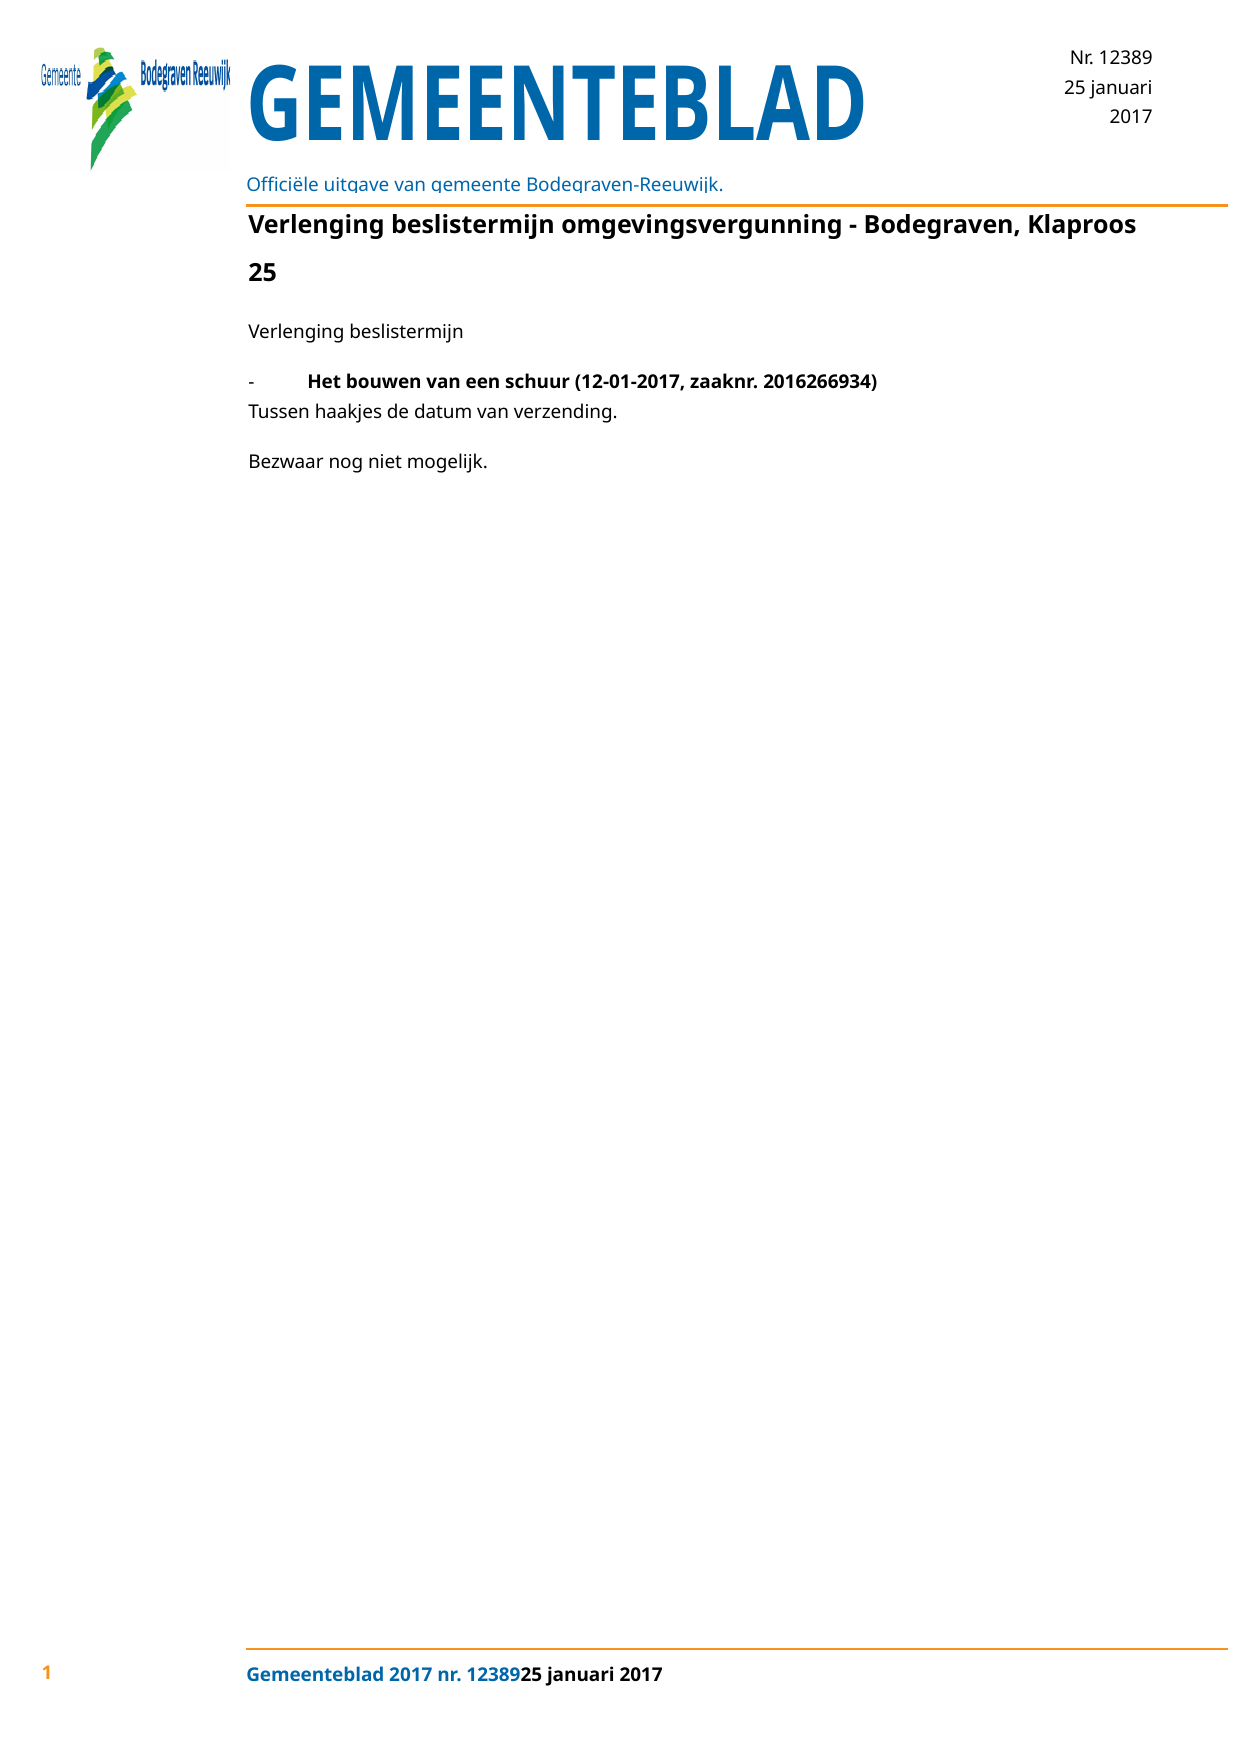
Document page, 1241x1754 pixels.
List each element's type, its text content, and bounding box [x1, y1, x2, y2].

list Het bouwen van een schuur (12‑01‑2017, zaaknr. 2016266934) [248, 368, 1152, 394]
picture [41, 47, 231, 172]
text Tussen haakjes de datum van verzending. [248, 398, 1152, 424]
text Bezwaar nog niet mogelijk. [248, 448, 1152, 474]
text Verlenging beslistermijn [248, 318, 1152, 344]
text Verlenging beslistermijn omgevingsvergunning - Bodegraven, Klaproos 25 [248, 207, 1152, 288]
